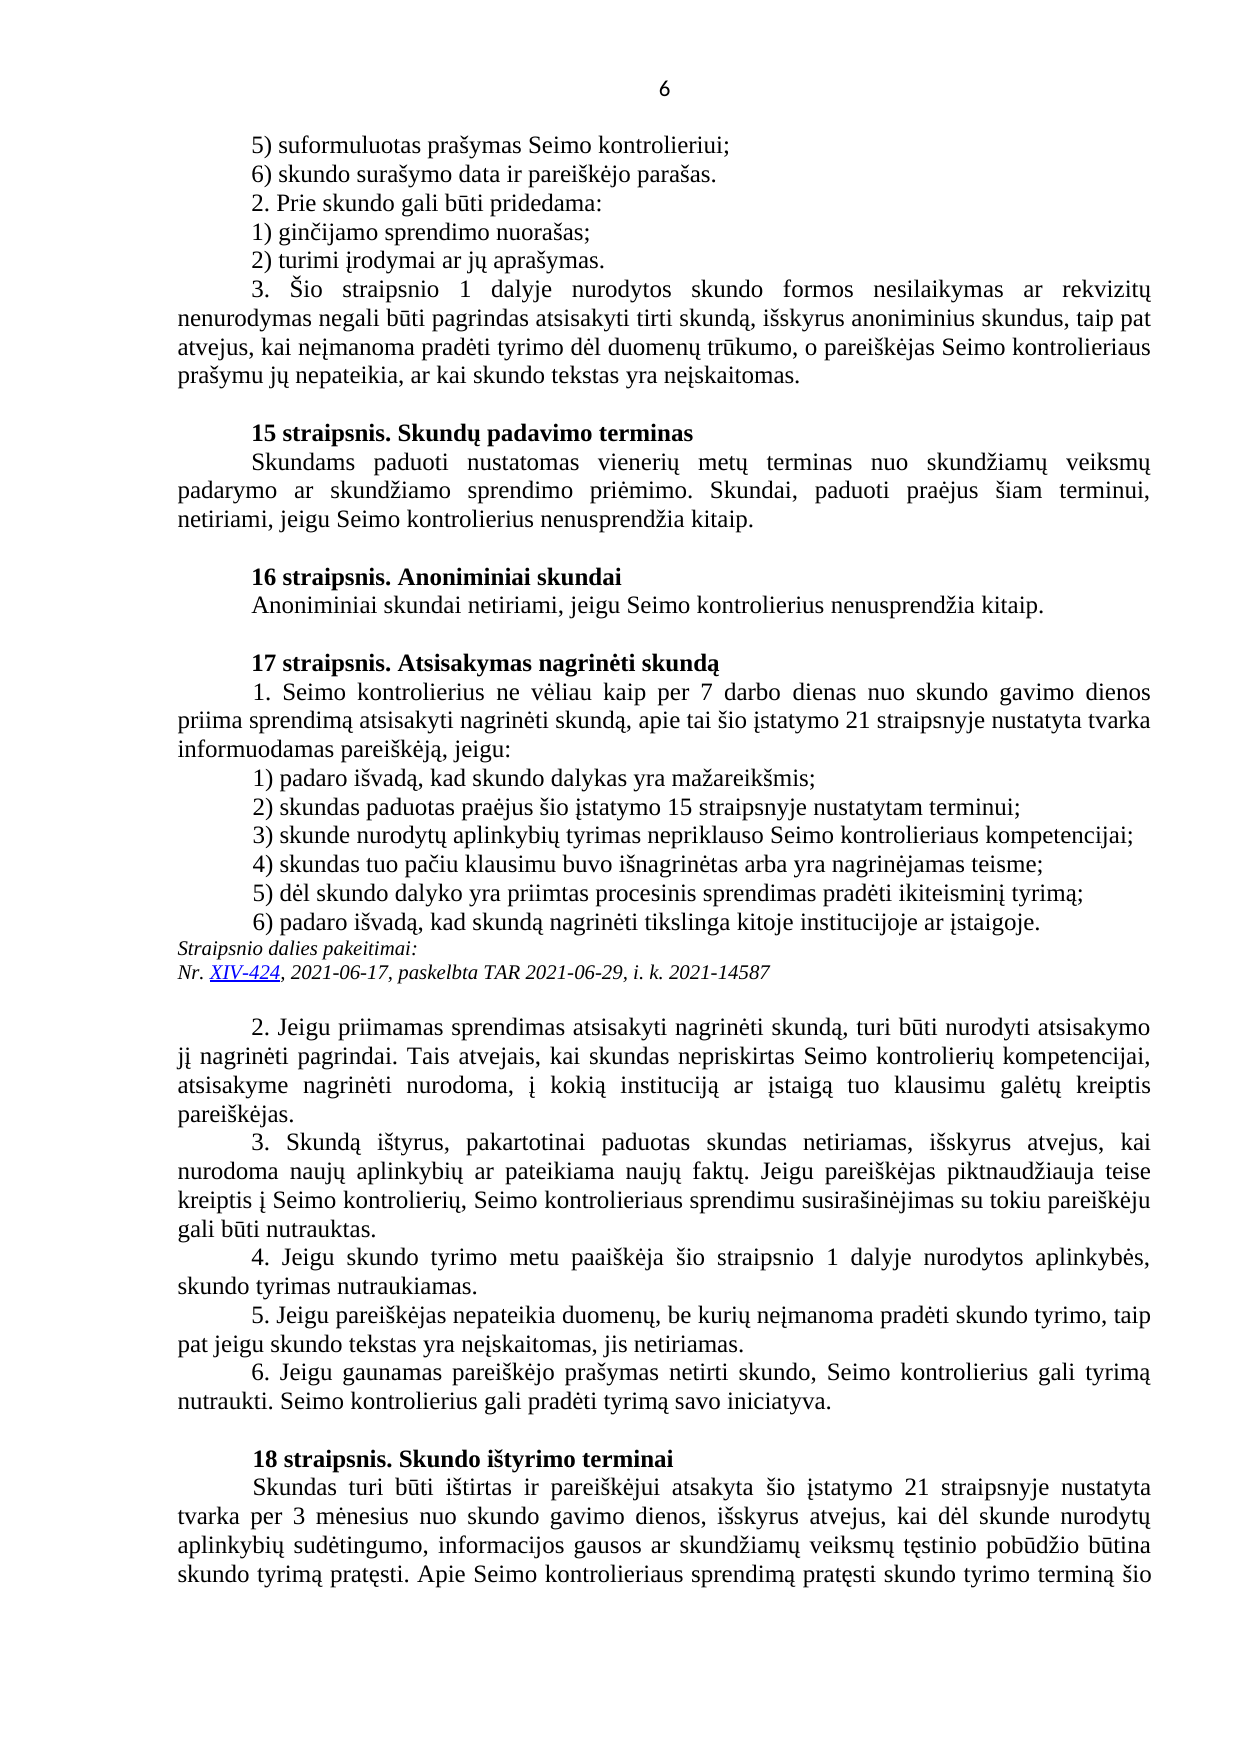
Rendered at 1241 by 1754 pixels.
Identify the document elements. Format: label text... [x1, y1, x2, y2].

text 4) skundas tuo pačiu klausimu buvo išnagrinėtas arba yra nagrinėjamas teisme; [177, 849, 1152, 878]
text Straipsnio dalies pakeitimai: [177, 936, 1152, 960]
text 1. Seimo kontrolierius ne vėliau kaip per 7 darbo dienas nuo skundo gavimo dienos priima sprendimą atsisakyti nagrinėti skundą, apie tai šio įstatymo 21 straipsnyje nustatyta tvarka informuodamas pareiškėją, jeigu: [177, 677, 1152, 763]
text 1) padaro išvadą, kad skundo dalykas yra mažareikšmis; [177, 763, 1152, 792]
text 4. Jeigu skundo tyrimo metu paaiškėja šio straipsnio 1 dalyje nurodytos aplinkybės, skundo tyrimas nutraukiamas. [177, 1242, 1152, 1300]
text 2) turimi įrodymai ar jų aprašymas. [177, 246, 1152, 274]
text 3) skunde nurodytų aplinkybių tyrimas nepriklauso Seimo kontrolieriaus kompetencijai; [177, 821, 1152, 849]
text Skundams paduoti nustatomas vienerių metų terminas nuo skundžiamų veiksmų padarymo ar skundžiamo sprendimo priėmimo. Skundai, paduoti praėjus šiam terminui, netiriami, jeigu Seimo kontrolierius nenusprendžia kitaip. [177, 447, 1152, 533]
text 2. Prie skundo gali būti pridedama: [177, 188, 1152, 217]
text 2) skundas paduotas praėjus šio įstatymo 15 straipsnyje nustatytam terminui; [177, 792, 1152, 821]
text 6. Jeigu gaunamas pareiškėjo prašymas netirti skundo, Seimo kontrolierius gali tyrimą nutraukti. Seimo kontrolierius gali pradėti tyrimą savo iniciatyva. [177, 1357, 1152, 1415]
text 3. Šio straipsnio 1 dalyje nurodytos skundo formos nesilaikymas ar rekvizitų nenurodymas negali būti pagrindas atsisakyti tirti skundą, išskyrus anoniminius skundus, taip pat atvejus, kai neįmanoma pradėti tyrimo dėl duomenų trūkumo, o pareiškėjas Seimo kontrolieriaus prašymu jų nepateikia, ar kai skundo tekstas yra neįskaitomas. [177, 274, 1152, 389]
text 15 straipsnis. Skundų padavimo terminas [177, 418, 1152, 447]
text 5. Jeigu pareiškėjas nepateikia duomenų, be kurių neįmanoma pradėti skundo tyrimo, taip pat jeigu skundo tekstas yra neįskaitomas, jis netiriamas. [177, 1300, 1152, 1357]
text Skundas turi būti ištirtas ir pareiškėjui atsakyta šio įstatymo 21 straipsnyje nustatyta tvarka per 3 mėnesius nuo skundo gavimo dienos, išskyrus atvejus, kai dėl skunde nurodytų aplinkybių sudėtingumo, informacijos gausos ar skundžiamų veiksmų tęstinio pobūdžio būtina skundo tyrimą pratęsti. Apie Seimo kontrolieriaus sprendimą pratęsti skundo tyrimo terminą šio [177, 1472, 1152, 1587]
text 1) ginčijamo sprendimo nuorašas; [177, 217, 1152, 246]
text Anoniminiai skundai netiriami, jeigu Seimo kontrolierius nenusprendžia kitaip. [177, 591, 1152, 619]
text Nr. XIV-424, 2021-06-17, paskelbta TAR 2021-06-29, i. k. 2021-14587 [177, 960, 1152, 984]
text 17 straipsnis. Atsisakymas nagrinėti skundą [177, 648, 1152, 677]
text 3. Skundą ištyrus, pakartotinai paduotas skundas netiriamas, išskyrus atvejus, kai nurodoma naujų aplinkybių ar pateikiama naujų faktų. Jeigu pareiškėjas piktnaudžiauja teise kreiptis į Seimo kontrolierių, Seimo kontrolieriaus sprendimu susirašinėjimas su tokiu pareiškėju gali būti nutrauktas. [177, 1127, 1152, 1242]
text 2. Jeigu priimamas sprendimas atsisakyti nagrinėti skundą, turi būti nurodyti atsisakymo jį nagrinėti pagrindai. Tais atvejais, kai skundas nepriskirtas Seimo kontrolierių kompetencijai, atsisakyme nagrinėti nurodoma, į kokią instituciją ar įstaigą tuo klausimu galėtų kreiptis pareiškėjas. [177, 1012, 1152, 1127]
text 5) suformuluotas prašymas Seimo kontrolieriui; [177, 131, 1152, 159]
text 6) padaro išvadą, kad skundą nagrinėti tikslinga kitoje institucijoje ar įstaigoje. [177, 907, 1152, 936]
text 6) skundo surašymo data ir pareiškėjo parašas. [177, 159, 1152, 188]
text 5) dėl skundo dalyko yra priimtas procesinis sprendimas pradėti ikiteisminį tyrimą; [177, 878, 1152, 907]
text 16 straipsnis. Anoniminiai skundai [177, 562, 1152, 591]
text 18 straipsnis. Skundo ištyrimo terminai [177, 1444, 1152, 1472]
